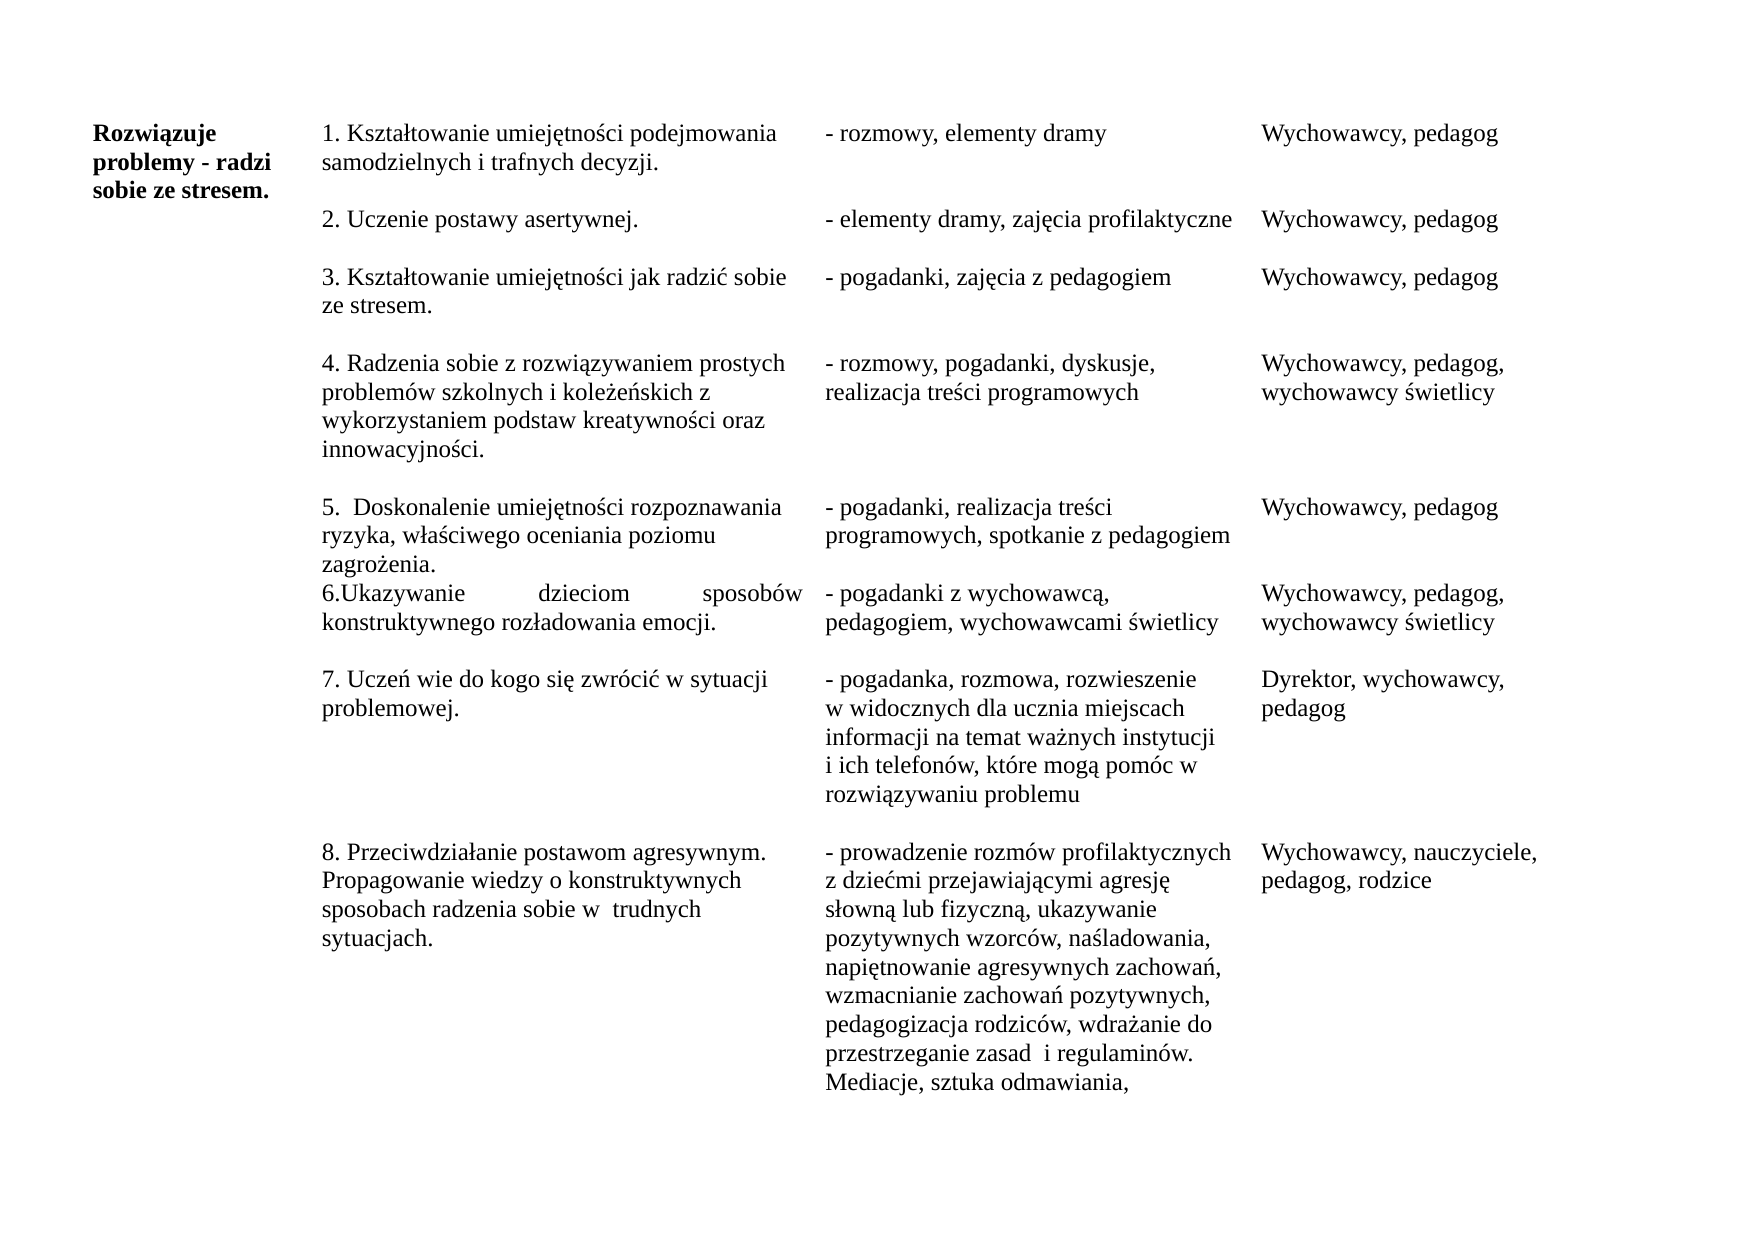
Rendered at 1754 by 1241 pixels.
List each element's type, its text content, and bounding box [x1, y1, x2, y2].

table_cell 1. Kształtowanie umiejętności podejmowania samodzielnych i trafnych decyzji. 2. Uczenie postawy asertywnej. 3. Kształtowanie umiejętności jak radzić sobie ze stresem. 4. Radzenia sobie z rozwiązywaniem prostych problemów szkolnych i koleżeńskich z wykorzystaniem podstaw kreatywności oraz innowacyjności. 5. Doskonalenie umiejętności rozpoznawania ryzyka, właściwego oceniania poziomu zagrożenia. 6.Ukazywanie dzieciom sposobów konstruktywnego rozładowania emocji. 7. Uczeń wie do kogo się zwrócić w sytuacji problemowej. 8. Przeciwdziałanie postawom agresywnym. Propagowanie wiedzy o konstruktywnych sposobach radzenia sobie w trudnych sytuacjach. [310, 118, 814, 1096]
table_cell - rozmowy, elementy dramy - elementy dramy, zajęcia profilaktyczne - pogadanki, zajęcia z pedagogiem - rozmowy, pogadanki, dyskusje, realizacja treści programowych - pogadanki, realizacja treści programowych, spotkanie z pedagogiem - pogadanki z wychowawcą, pedagogiem, wychowawcami świetlicy - pogadanka, rozmowa, rozwieszenie w widocznych dla ucznia miejscach informacji na temat ważnych instytucji i ich telefonów, które mogą pomóc w rozwiązywaniu problemu - prowadzenie rozmów profilaktycznych z dziećmi przejawiającymi agresję słowną lub fizyczną, ukazywanie pozytywnych wzorców, naśladowania, napiętnowanie agresywnych zachowań, wzmacnianie zachowań pozytywnych, pedagogizacja rodziców, wdrażanie do przestrzeganie zasad i regulaminów. Mediacje, sztuka odmawiania, [814, 118, 1250, 1096]
table_cell Wychowawcy, pedagog Wychowawcy, pedagog Wychowawcy, pedagog Wychowawcy, pedagog, wychowawcy świetlicy Wychowawcy, pedagog Wychowawcy, pedagog, wychowawcy świetlicy Dyrektor, wychowawcy, pedagog Wychowawcy, nauczyciele, pedagog, rodzice [1250, 118, 1575, 1096]
table_cell Rozwiązuje problemy - radzi sobie ze stresem. [81, 118, 310, 1096]
